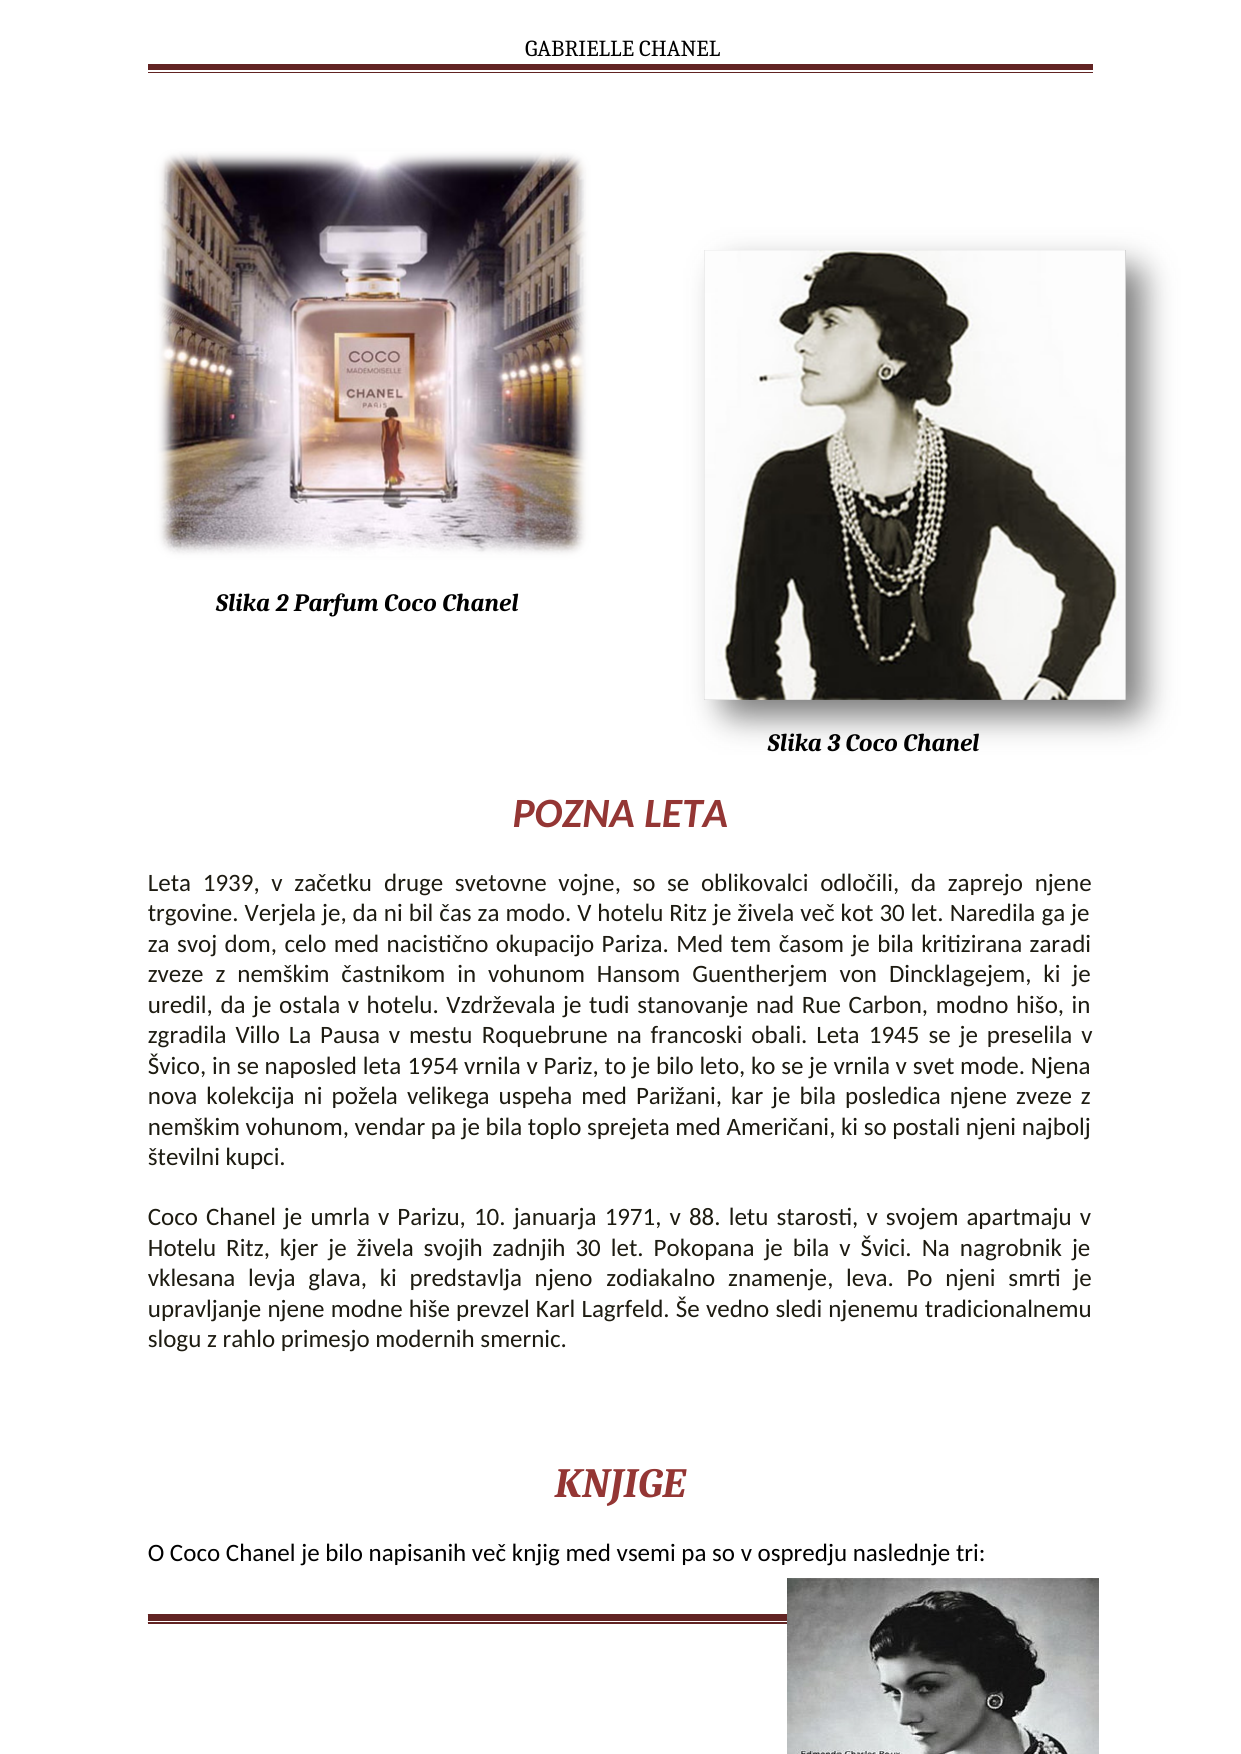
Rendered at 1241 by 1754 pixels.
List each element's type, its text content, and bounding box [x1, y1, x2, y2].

subtitle Slika 2 Parfum Coco Chanel [148, 589, 1093, 618]
picture [683, 227, 1181, 755]
text KNJIGE [148, 1460, 1093, 1508]
text O Coco Chanel je bilo napisanih več knjig med vsemi pa so v ospredju naslednje tri: [148, 1537, 1093, 1568]
picture [787, 1578, 1099, 1754]
picture [153, 147, 592, 561]
text Slika 3 Coco Chanel [148, 729, 1093, 758]
text Coco Chanel je umrla v Parizu, 10. januarja 1971, v 88. letu starosti, v svojem apartmaju v Hotelu Ritz, kjer je živela svojih zadnjih 30 let. Pokopana je bila v Švici. Na nagrobnik je vklesana levja glava, ki predstavlja njeno zodiakalno znamenje, leva. Po njeni smrti je upravljanje njene modne hiše prevzel Karl Lagrfeld. Še vedno sledi njenemu tradicionalnemu slogu z rahlo primesjo modernih smernic. [148, 1201, 1093, 1354]
text Leta 1939, v začetku druge svetovne vojne, so se oblikovalci odločili, da zaprejo njene trgovine. Verjela je, da ni bil čas za modo. V hotelu Ritz je živela več kot 30 let. Naredila ga je za svoj dom, celo med nacistično okupacijo Pariza. Med tem časom je bila kritizirana zaradi zveze z nemškim častnikom in vohunom Hansom Guentherjem von Dincklagejem, ki je uredil, da je ostala v hotelu. Vzdrževala je tudi stanovanje nad Rue Carbon, modno hišo, in zgradila Villo La Pausa v mestu Roquebrune na francoski obali. Leta 1945 se je preselila v Švico, in se naposled leta 1954 vrnila v Pariz, to je bilo leto, ko se je vrnila v svet mode. Njena nova kolekcija ni požela velikega uspeha med Parižani, kar je bila posledica njene zveze z nemškim vohunom, vendar pa je bila toplo sprejeta med Američani, ki so postali njeni najbolj številni kupci. [148, 867, 1093, 1172]
text POZNA LETA [148, 787, 1093, 838]
